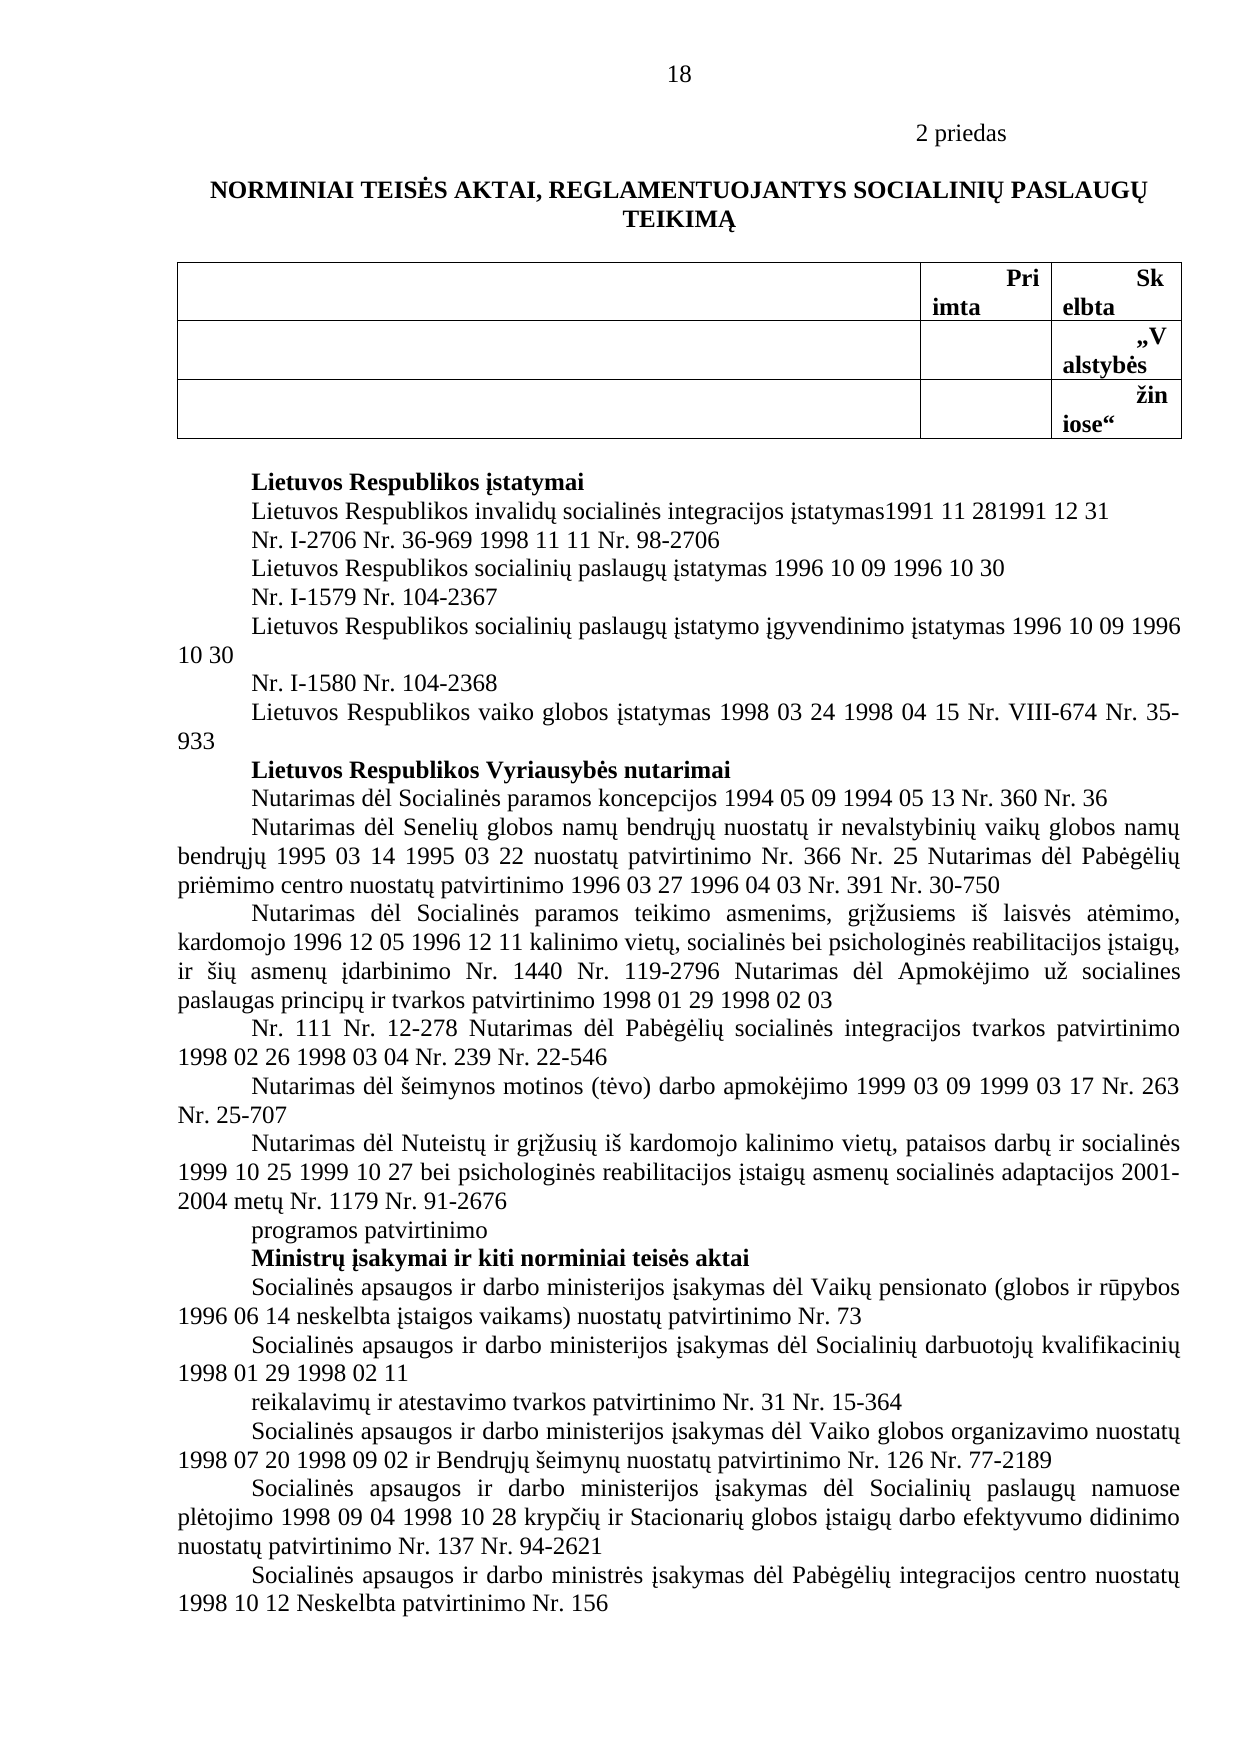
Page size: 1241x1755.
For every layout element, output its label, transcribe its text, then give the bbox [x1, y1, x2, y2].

text Nutarimas dėl šeimynos motinos (tėvo) darbo apmokėjimo 1999 03 09 1999 03 17 Nr. 263 Nr. 25-707 [177, 1071, 1181, 1128]
text Lietuvos Respublikos socialinių paslaugų įstatymo įgyvendinimo įstatymas 1996 10 09 1996 10 30 [177, 611, 1181, 668]
text Lietuvos Respublikos Vyriausybės nutarimai [177, 755, 1181, 783]
text Norminiai teisės aktai, reglamentuojantys socialinių paslaugų teikimą [177, 176, 1181, 233]
text reikalavimų ir atestavimo tvarkos patvirtinimo Nr. 31 Nr. 15-364 [177, 1387, 1181, 1416]
text Socialinės apsaugos ir darbo ministerijos įsakymas dėl Socialinių darbuotojų kvalifikacinių 1998 01 29 1998 02 11 [177, 1330, 1181, 1387]
table_cell [178, 380, 920, 437]
text Nutarimas dėl Socialinės paramos teikimo asmenims, grįžusiems iš laisvės atėmimo, kardomojo 1996 12 05 1996 12 11 kalinimo vietų, socialinės bei psichologinės reabilitacijos įstaigų, ir šių asmenų įdarbinimo Nr. 1440 Nr. 119-2796 Nutarimas dėl Apmokėjimo už socialines paslaugas principų ir tvarkos patvirtinimo 1998 01 29 1998 02 03 [177, 898, 1181, 1013]
table_cell [921, 321, 1051, 379]
table_cell „Valstybės [1052, 321, 1181, 379]
text Socialinės apsaugos ir darbo ministerijos įsakymas dėl Vaikų pensionato (globos ir rūpybos 1996 06 14 neskelbta įstaigos vaikams) nuostatų patvirtinimo Nr. 73 [177, 1272, 1181, 1330]
table_header Skelbta [1052, 263, 1181, 320]
text Lietuvos Respublikos vaiko globos įstatymas 1998 03 24 1998 04 15 Nr. VIII-674 Nr. 35-933 [177, 697, 1181, 755]
table_cell [178, 321, 920, 379]
table_header [178, 263, 920, 320]
text Nutarimas dėl Senelių globos namų bendrųjų nuostatų ir nevalstybinių vaikų globos namų bendrųjų 1995 03 14 1995 03 22 nuostatų patvirtinimo Nr. 366 Nr. 25 Nutarimas dėl Pabėgėlių priėmimo centro nuostatų patvirtinimo 1996 03 27 1996 04 03 Nr. 391 Nr. 30-750 [177, 812, 1181, 898]
text Nr. I-1579 Nr. 104-2367 [177, 582, 1181, 611]
text Nutarimas dėl Nuteistų ir grįžusių iš kardomojo kalinimo vietų, pataisos darbų ir socialinės 1999 10 25 1999 10 27 bei psichologinės reabilitacijos įstaigų asmenų socialinės adaptacijos 2001-2004 metų Nr. 1179 Nr. 91-2676 [177, 1128, 1181, 1215]
table_cell [921, 380, 1051, 437]
text Lietuvos Respublikos įstatymai [177, 467, 1181, 496]
text Socialinės apsaugos ir darbo ministerijos įsakymas dėl Socialinių paslaugų namuose plėtojimo 1998 09 04 1998 10 28 krypčių ir Stacionarių globos įstaigų darbo efektyvumo didinimo nuostatų patvirtinimo Nr. 137 Nr. 94-2621 [177, 1473, 1181, 1560]
text Lietuvos Respublikos socialinių paslaugų įstatymas 1996 10 09 1996 10 30 [177, 553, 1181, 582]
text programos patvirtinimo [177, 1215, 1181, 1243]
text Socialinės apsaugos ir darbo ministerijos įsakymas dėl Vaiko globos organizavimo nuostatų 1998 07 20 1998 09 02 ir Bendrųjų šeimynų nuostatų patvirtinimo Nr. 126 Nr. 77-2189 [177, 1416, 1181, 1473]
text 2 priedas [916, 118, 1181, 147]
text Ministrų įsakymai ir kiti norminiai teisės aktai [177, 1243, 1181, 1272]
text Lietuvos Respublikos invalidų socialinės integracijos įstatymas1991 11 281991 12 31 [177, 496, 1181, 525]
table_cell žiniose“ [1052, 380, 1181, 437]
text Nr. 111 Nr. 12-278 Nutarimas dėl Pabėgėlių socialinės integracijos tvarkos patvirtinimo 1998 02 26 1998 03 04 Nr. 239 Nr. 22-546 [177, 1013, 1181, 1071]
table_header Priimta [921, 263, 1051, 320]
text Socialinės apsaugos ir darbo ministrės įsakymas dėl Pabėgėlių integracijos centro nuostatų 1998 10 12 Neskelbta patvirtinimo Nr. 156 [177, 1560, 1181, 1617]
text Nr. I-2706 Nr. 36-969 1998 11 11 Nr. 98-2706 [177, 525, 1181, 553]
text Nutarimas dėl Socialinės paramos koncepcijos 1994 05 09 1994 05 13 Nr. 360 Nr. 36 [177, 783, 1181, 812]
text Nr. I-1580 Nr. 104-2368 [177, 668, 1181, 697]
